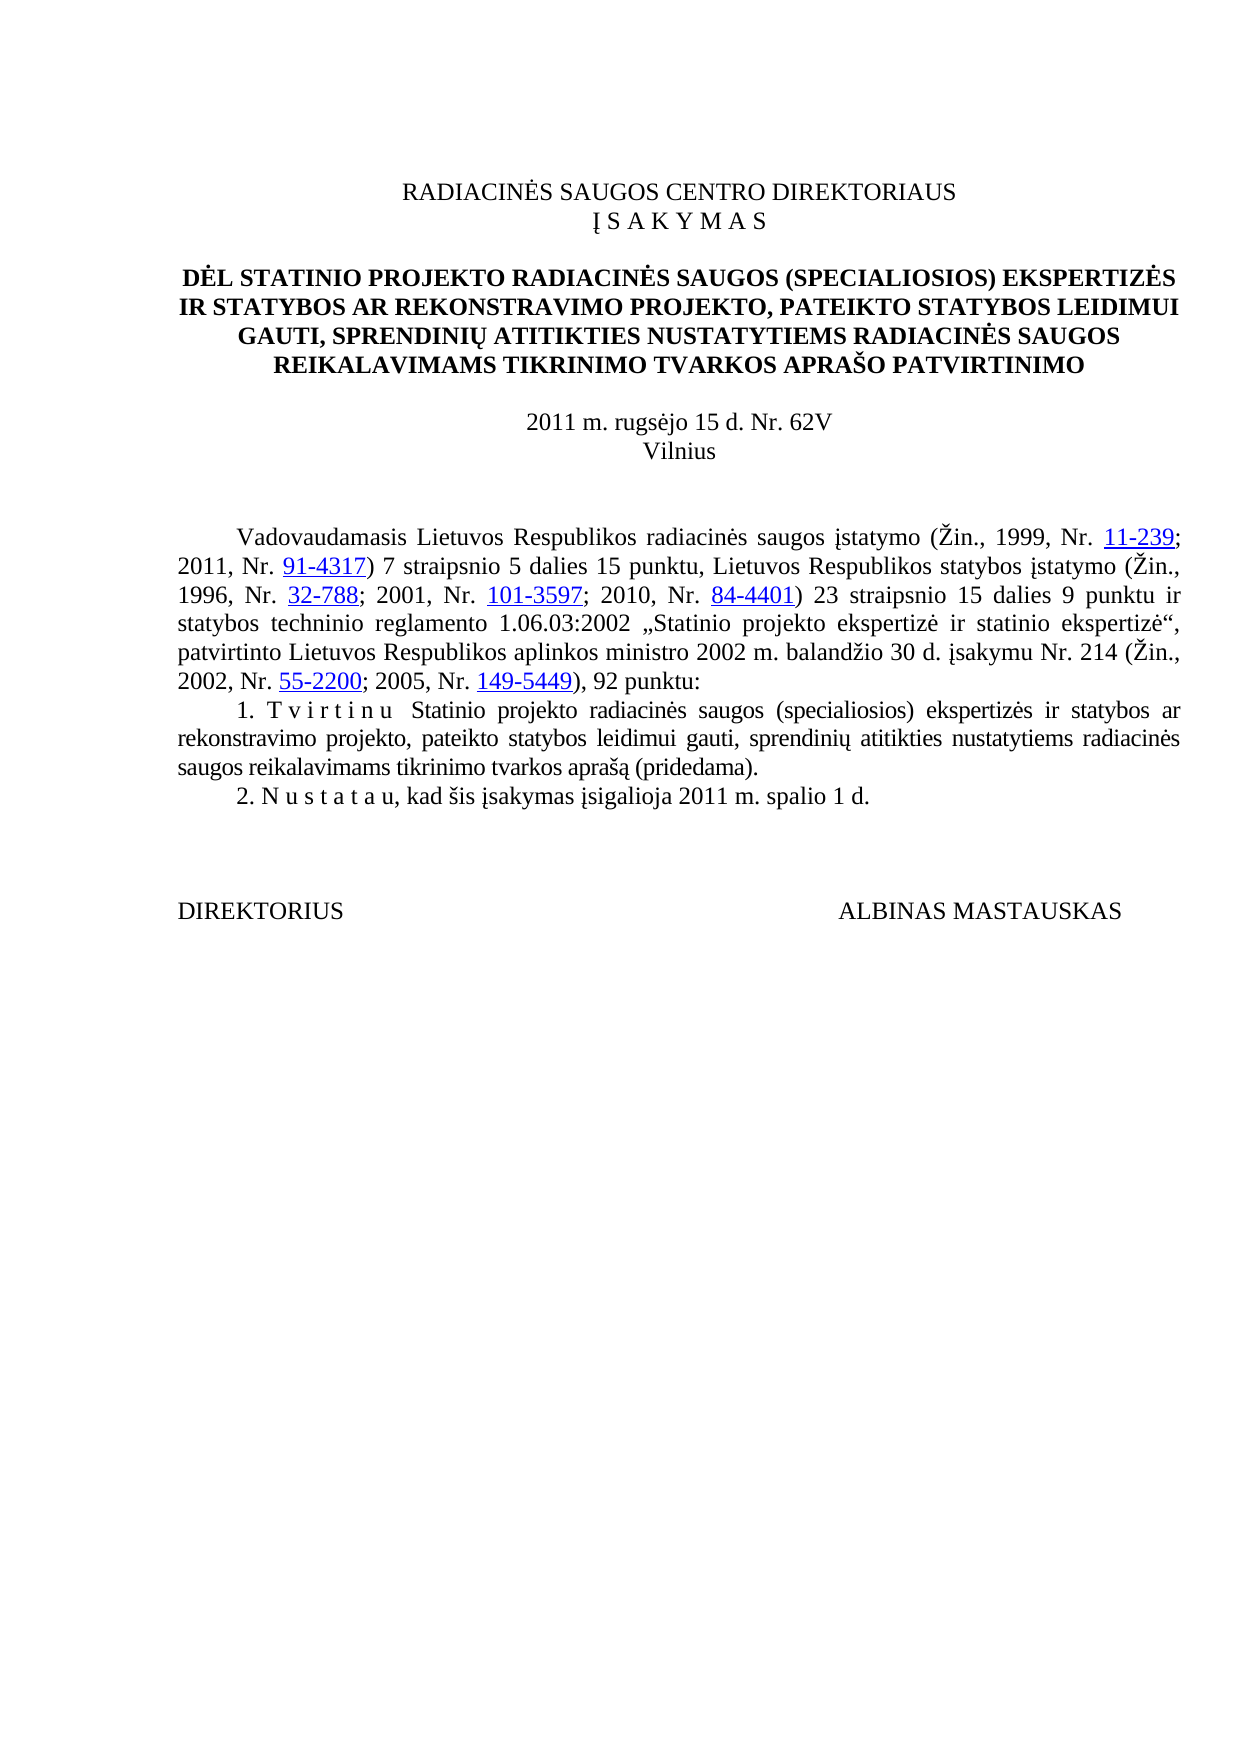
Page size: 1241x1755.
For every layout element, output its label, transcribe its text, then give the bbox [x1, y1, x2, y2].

text ĮSAKYMAS [177, 206, 1181, 235]
text Vadovaudamasis Lietuvos Respublikos radiacinės saugos įstatymo (Žin., 1999, Nr. 11-239; 2011, Nr. 91-4317) 7 straipsnio 5 dalies 15 punktu, Lietuvos Respublikos statybos įstatymo (Žin., 1996, Nr. 32-788; 2001, Nr. 101-3597; 2010, Nr. 84-4401) 23 straipsnio 15 dalies 9 punktu ir statybos techninio reglamento 1.06.03:2002 „Statinio projekto ekspertizė ir statinio ekspertizė“, patvirtinto Lietuvos Respublikos aplinkos ministro 2002 m. balandžio 30 d. įsakymu Nr. 214 (Žin., 2002, Nr. 55-2200; 2005, Nr. 149-5449), 92 punktu: [177, 522, 1181, 695]
text Direktorius Albinas Mastauskas [177, 896, 1181, 925]
text 2. Nustatau, kad šis įsakymas įsigalioja 2011 m. spalio 1 d. [177, 781, 1181, 810]
text Vilnius [177, 436, 1181, 465]
text 2011 m. rugsėjo 15 d. Nr. 62V [177, 407, 1181, 436]
text RADIACINĖS SAUGOS CENTRO DIREKTORIAUS [177, 177, 1181, 206]
text 1. Tvirtinu Statinio projekto radiacinės saugos (specialiosios) ekspertizės ir statybos ar rekonstravimo projekto, pateikto statybos leidimui gauti, sprendinių atitikties nustatytiems radiacinės saugos reikalavimams tikrinimo tvarkos aprašą (pridedama). [177, 695, 1181, 781]
text DĖL STATINIO PROJEKTO RADIACINĖS SAUGOS (SPECIALIOSIOS) EKSPERTIZĖS IR STATYBOS AR REKONSTRAVIMO PROJEKTO, PATEIKTO STATYBOS LEIDIMUI GAUTI, SPRENDINIŲ ATITIKTIES NUSTATYTIEMS RADIACINĖS SAUGOS REIKALAVIMAMS TIKRINIMO TVARKOS APRAŠO PATVIRTINIMO [177, 263, 1181, 378]
